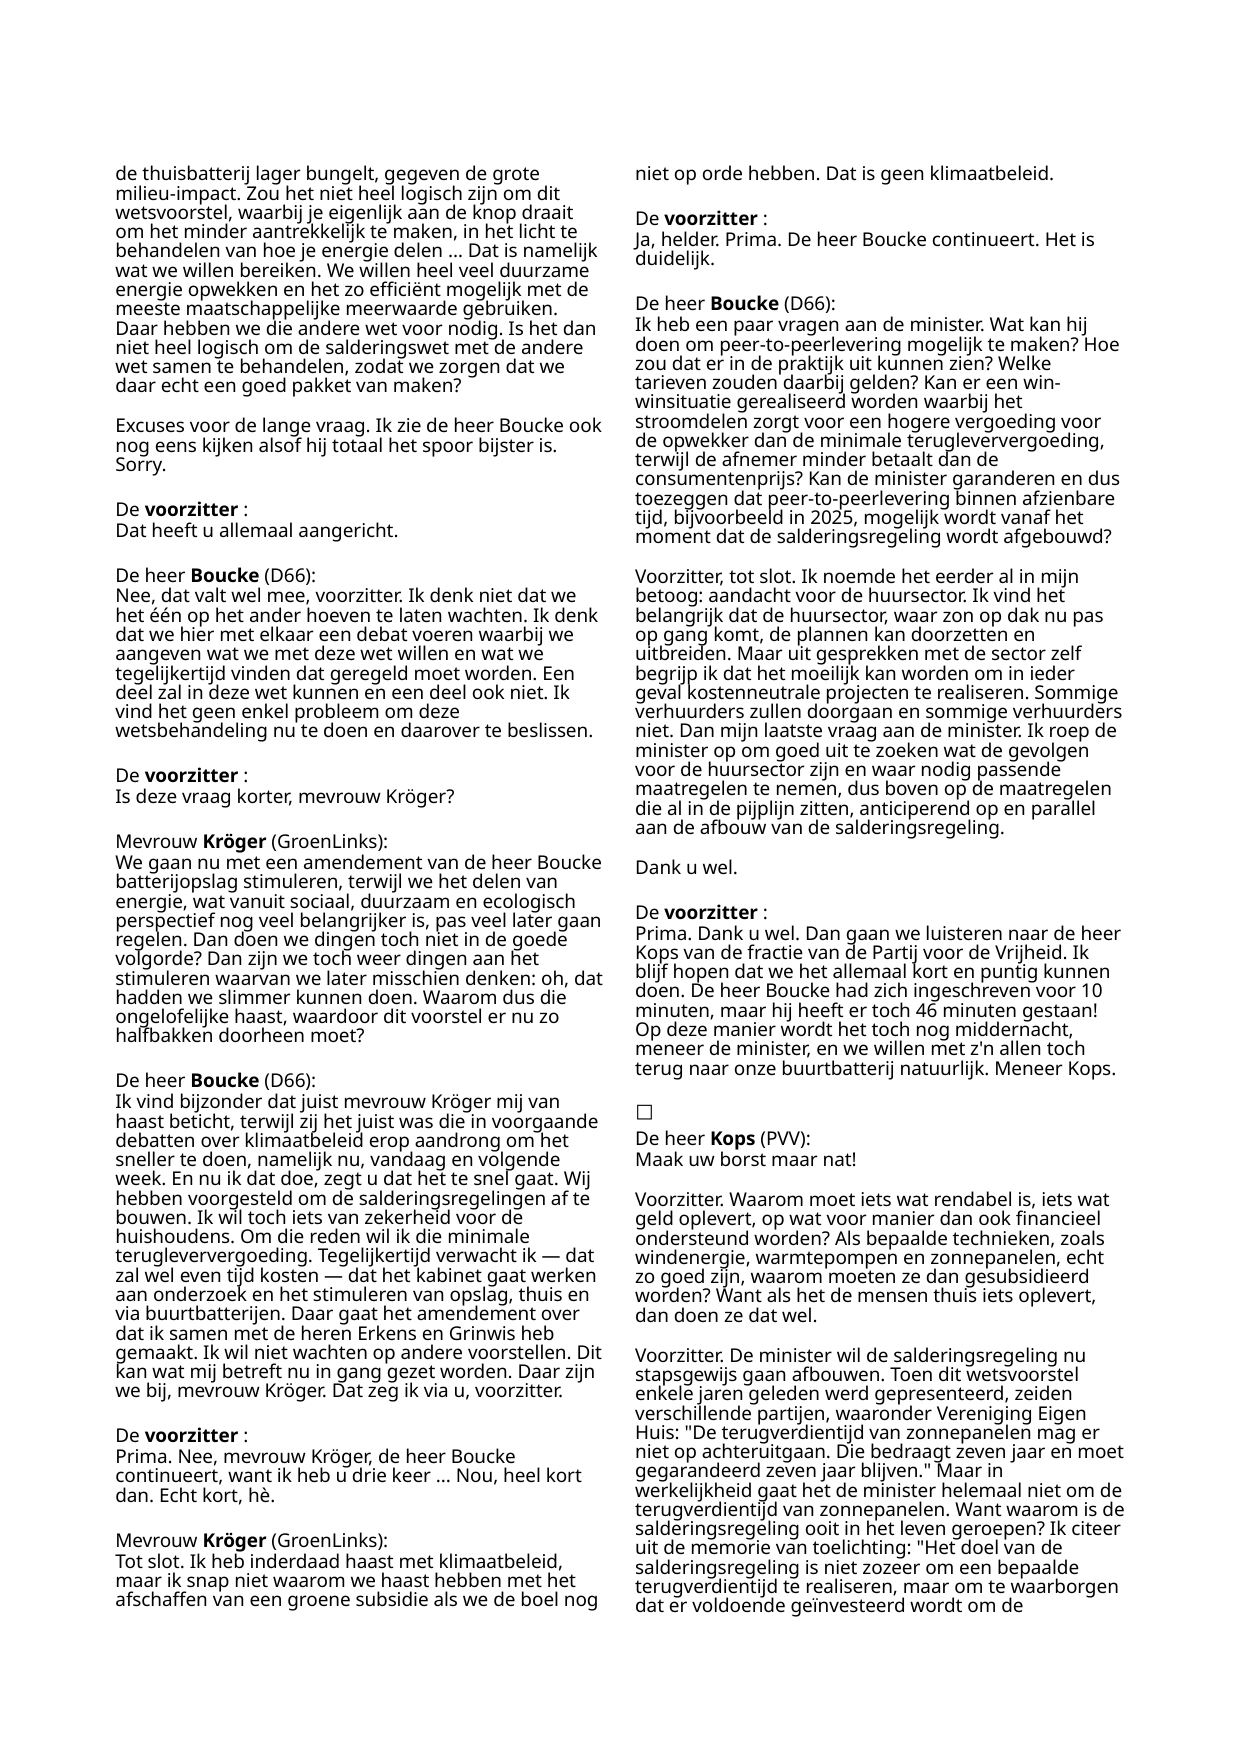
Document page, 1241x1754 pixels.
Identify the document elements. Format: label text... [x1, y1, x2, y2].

text De voorzitter : [115, 496, 605, 522]
text Ja, helder. Prima. De heer Boucke continueert. Het is duidelijk. [635, 231, 1125, 270]
text Tot slot. Ik heb inderdaad haast met klimaatbeleid, maar ik snap niet waarom we haast hebben met het afschaffen van een groene subsidie als we de boel nog [115, 1553, 605, 1610]
text Maak uw borst maar nat! [635, 1151, 1125, 1170]
text We gaan nu met een amendement van de heer Boucke batterijopslag stimuleren, terwijl we het delen van energie, wat vanuit sociaal, duurzaam en ecologisch perspectief nog veel belangrijker is, pas veel later gaan regelen. Dan doen we dingen toch niet in de goede volgorde? Dan zijn we toch weer dingen aan het stimuleren waarvan we later misschien denken: oh, dat hadden we slimmer kunnen doen. Waarom dus die ongelofelijke haast, waardoor dit voorstel er nu zo halfbakken doorheen moet? [115, 854, 605, 1047]
text De voorzitter : [115, 762, 605, 788]
text De heer Boucke (D66): [635, 291, 1125, 316]
text Voorzitter. Waarom moet iets wat rendabel is, iets wat geld oplevert, op wat voor manier dan ook financieel ondersteund worden? Als bepaalde technieken, zoals windenergie, warmtepompen en zonnepanelen, echt zo goed zijn, waarom moeten ze dan gesubsidieerd worden? Want als het de mensen thuis iets oplevert, dan doen ze dat wel. [635, 1191, 1125, 1326]
text ⬜ [635, 1099, 1125, 1125]
text De voorzitter : [115, 1422, 605, 1448]
text De heer Boucke (D66): [115, 562, 605, 587]
text Dat heeft u allemaal aangericht. [115, 522, 605, 541]
text Prima. Nee, mevrouw Kröger, de heer Boucke continueert, want ik heb u drie keer ... Nou, heel kort dan. Echt kort, hè. [115, 1448, 605, 1506]
text Prima. Dank u wel. Dan gaan we luisteren naar de heer Kops van de fractie van de Partij voor de Vrijheid. Ik blijf hopen dat we het allemaal kort en puntig kunnen doen. De heer Boucke had zich ingeschreven voor 10 minuten, maar hij heeft er toch 46 minuten gestaan! Op deze manier wordt het toch nog middernacht, meneer de minister, en we willen met z'n allen toch terug naar onze buurtbatterij natuurlijk. Meneer Kops. [635, 924, 1125, 1079]
text Excuses voor de lange vraag. Ik zie de heer Boucke ook nog eens kijken alsof hij totaal het spoor bijster is. Sorry. [115, 417, 605, 475]
text de thuisbatterij lager bungelt, gegeven de grote milieu-impact. Zou het niet heel logisch zijn om dit wetsvoorstel, waarbij je eigenlijk aan de knop draait om het minder aantrekkelijk te maken, in het licht te behandelen van hoe je energie delen … Dat is namelijk wat we willen bereiken. We willen heel veel duurzame energie opwekken en het zo efficiënt mogelijk met de meeste maatschappelijke meerwaarde gebruiken. Daar hebben we die andere wet voor nodig. Is het dan niet heel logisch om de salderingswet met de andere wet samen te behandelen, zodat we zorgen dat we daar echt een goed pakket van maken? [115, 165, 605, 397]
text niet op orde hebben. Dat is geen klimaatbeleid. [635, 165, 1125, 184]
text De heer Boucke (D66): [115, 1068, 605, 1093]
text Ik heb een paar vragen aan de minister. Wat kan hij doen om peer-to-peerlevering mogelijk te maken? Hoe zou dat er in de praktijk uit kunnen zien? Welke tarieven zouden daarbij gelden? Kan er een win-winsituatie gerealiseerd worden waarbij het stroomdelen zorgt voor een hogere vergoeding voor de opwekker dan de minimale terugleververgoeding, terwijl de afnemer minder betaalt dan de consumentenprijs? Kan de minister garanderen en dus toezeggen dat peer-to-peerlevering binnen afzienbare tijd, bijvoorbeeld in 2025, mogelijk wordt vanaf het moment dat de salderingsregeling wordt afgebouwd? [635, 316, 1125, 547]
text De heer Kops (PVV): [635, 1125, 1125, 1151]
text Nee, dat valt wel mee, voorzitter. Ik denk niet dat we het één op het ander hoeven te laten wachten. Ik denk dat we hier met elkaar een debat voeren waarbij we aangeven wat we met deze wet willen en wat we tegelijkertijd vinden dat geregeld moet worden. Een deel zal in deze wet kunnen en een deel ook niet. Ik vind het geen enkel probleem om deze wetsbehandeling nu te doen en daarover te beslissen. [115, 587, 605, 742]
text Ik vind bijzonder dat juist mevrouw Kröger mij van haast beticht, terwijl zij het juist was die in voorgaande debatten over klimaatbeleid erop aandrong om het sneller te doen, namelijk nu, vandaag en volgende week. En nu ik dat doe, zegt u dat het te snel gaat. Wij hebben voorgesteld om de salderingsregelingen af te bouwen. Ik wil toch iets van zekerheid voor de huishoudens. Om die reden wil ik die minimale terugleververgoeding. Tegelijkertijd verwacht ik — dat zal wel even tijd kosten — dat het kabinet gaat werken aan onderzoek en het stimuleren van opslag, thuis en via buurtbatterijen. Daar gaat het amendement over dat ik samen met de heren Erkens en Grinwis heb gemaakt. Ik wil niet wachten op andere voorstellen. Dit kan wat mij betreft nu in gang gezet worden. Daar zijn we bij, mevrouw Kröger. Dat zeg ik via u, voorzitter. [115, 1093, 605, 1402]
text Voorzitter. De minister wil de salderingsregeling nu stapsgewijs gaan afbouwen. Toen dit wetsvoorstel enkele jaren geleden werd gepresenteerd, zeiden verschillende partijen, waaronder Vereniging Eigen Huis: "De terugverdientijd van zonnepanelen mag er niet op achteruitgaan. Die bedraagt zeven jaar en moet gegarandeerd zeven jaar blijven." Maar in werkelijkheid gaat het de minister helemaal niet om de terugverdientijd van zonnepanelen. Want waarom is de salderingsregeling ooit in het leven geroepen? Ik citeer uit de memorie van toelichting: "Het doel van de salderingsregeling is niet zozeer om een bepaalde terugverdientijd te realiseren, maar om te waarborgen dat er voldoende geïnvesteerd wordt om de [635, 1347, 1125, 1616]
text Dank u wel. [635, 859, 1125, 878]
text Voorzitter, tot slot. Ik noemde het eerder al in mijn betoog: aandacht voor de huursector. Ik vind het belangrijk dat de huursector, waar zon op dak nu pas op gang komt, de plannen kan doorzetten en uitbreiden. Maar uit gesprekken met de sector zelf begrijp ik dat het moeilijk kan worden om in ieder geval kostenneutrale projecten te realiseren. Sommige verhuurders zullen doorgaan en sommige verhuurders niet. Dan mijn laatste vraag aan de minister. Ik roep de minister op om goed uit te zoeken wat de gevolgen voor de huursector zijn en waar nodig passende maatregelen te nemen, dus boven op de maatregelen die al in de pijplijn zitten, anticiperend op en parallel aan de afbouw van de salderingsregeling. [635, 568, 1125, 838]
text Mevrouw Kröger (GroenLinks): [115, 828, 605, 854]
text De voorzitter : [635, 899, 1125, 924]
text De voorzitter : [635, 205, 1125, 231]
text Is deze vraag korter, mevrouw Kröger? [115, 788, 605, 807]
text Mevrouw Kröger (GroenLinks): [115, 1527, 605, 1553]
